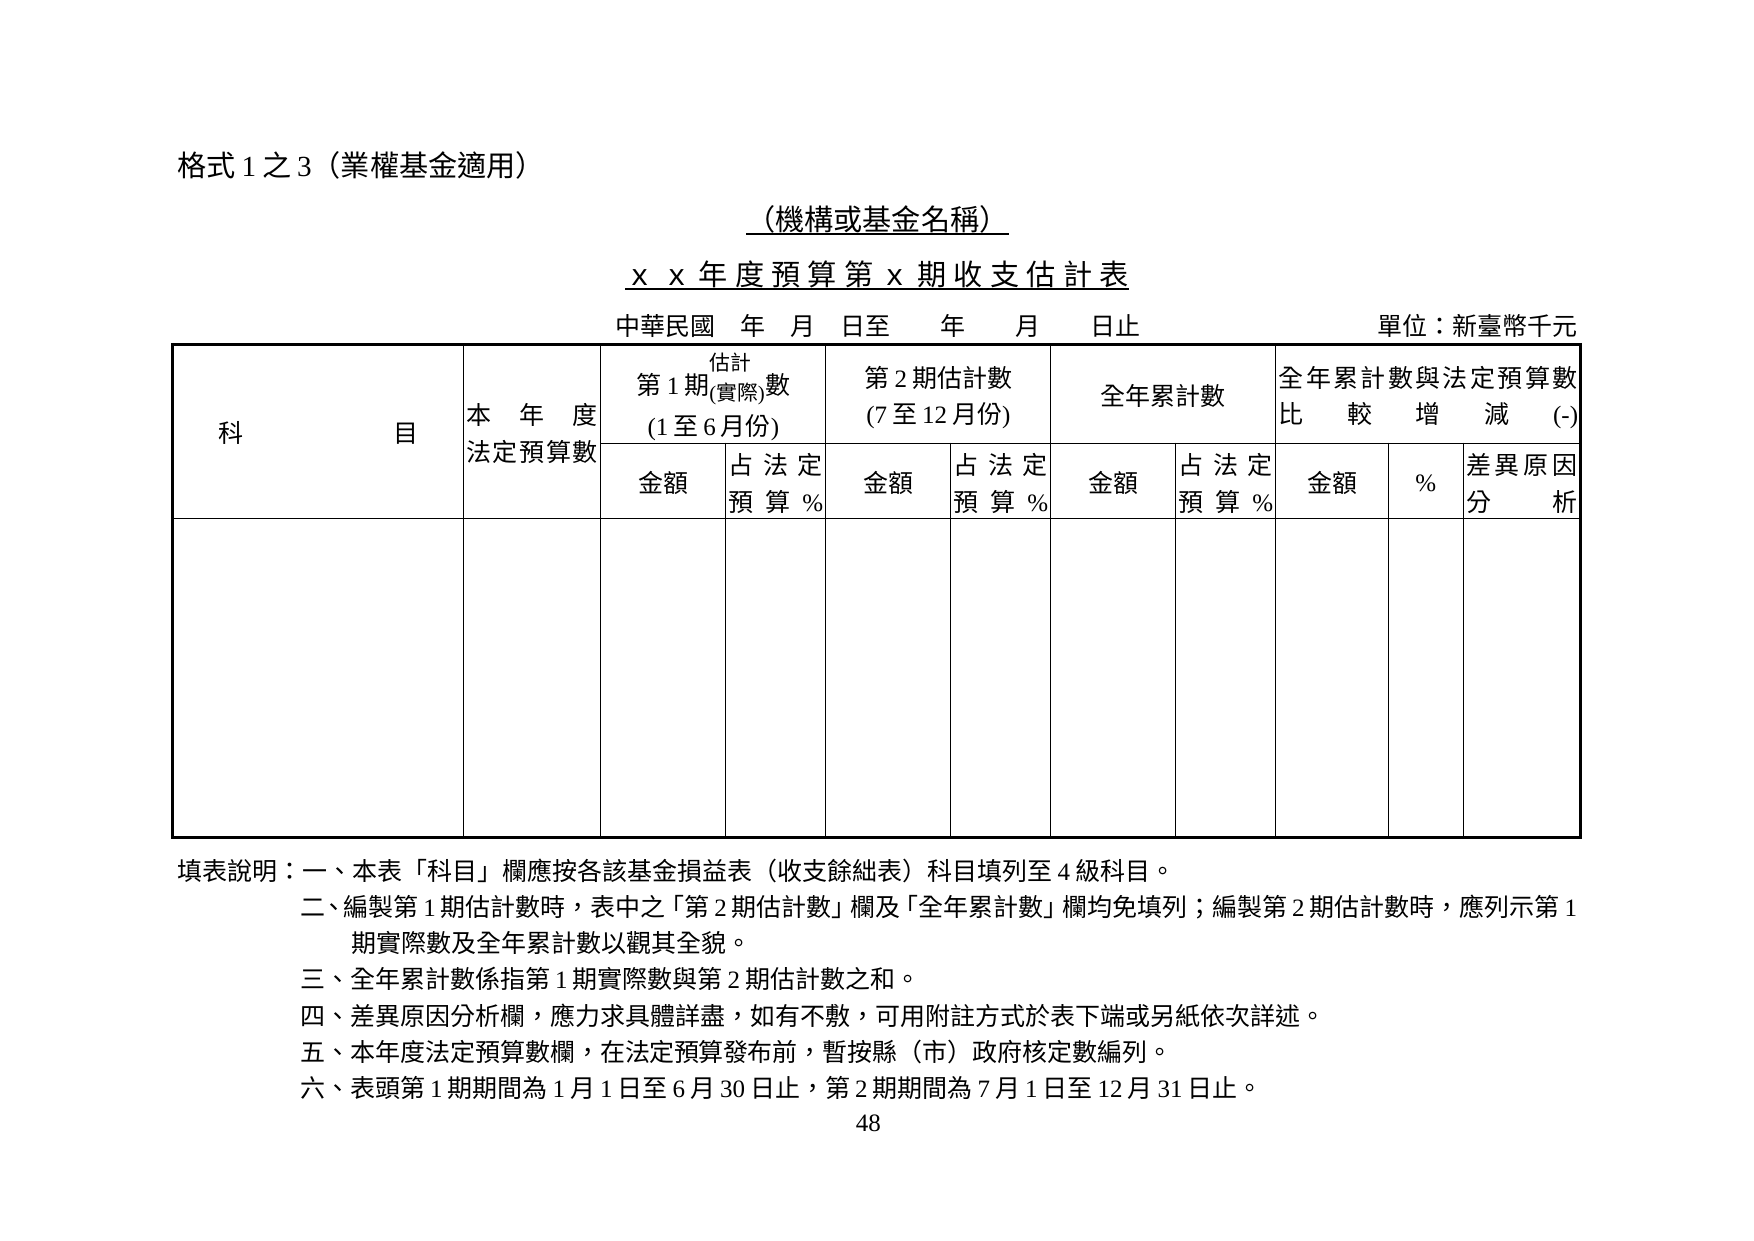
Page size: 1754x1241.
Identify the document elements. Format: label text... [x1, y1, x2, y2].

table_header 全年累計數 [1051, 346, 1275, 443]
table_cell [726, 519, 825, 836]
text 二、編製第1期估計數時，表中之「第2期估計數」欄及「全年累計數」欄均免填列；編製第2期估計數時，應列示第1期實際數及全年累計數以觀其全貌。 [300, 887, 1577, 960]
text 三、全年累計數係指第1期實際數與第2期估計數之和。 [300, 960, 1577, 996]
table_cell [601, 519, 725, 836]
table_cell [1051, 519, 1175, 836]
table_cell [1464, 519, 1579, 836]
table_cell 金額 [1051, 444, 1175, 518]
table_cell [174, 519, 463, 836]
text （機構或基金名稱） [177, 197, 1577, 239]
table_cell 占法定預算% [1176, 444, 1275, 518]
table_cell 差異原因分析 [1464, 444, 1579, 518]
text ｘ ｘ 年 度 預 算 第 ｘ 期 收 支 估 計 表 [177, 252, 1577, 294]
table_header 科 目 [174, 346, 463, 518]
table_cell [1276, 519, 1388, 836]
table_cell [951, 519, 1050, 836]
table_header 第1期估計(實際)數 (1至6月份) [601, 346, 825, 443]
table_header 第2期估計數 (7至12月份) [826, 346, 1050, 443]
text 五、本年度法定預算數欄，在法定預算發布前，暫按縣（市）政府核定數編列。 [300, 1032, 1577, 1069]
table_cell 金額 [1276, 444, 1388, 518]
text 四、差異原因分析欄，應力求具體詳盡，如有不敷，可用附註方式於表下端或另紙依次詳述。 [300, 996, 1577, 1032]
table_cell [1389, 519, 1463, 836]
table_header 本年度 法定預算數 [464, 346, 600, 518]
table_cell 占法定預算% [951, 444, 1050, 518]
text 中華民國 年 月 日至 年 月 日止 單位：新臺幣千元 [177, 307, 1577, 343]
text 填表說明：一、本表「科目」欄應按各該基金損益表（收支餘絀表）科目填列至4級科目。 [177, 851, 1577, 887]
table_header 全年累計數與法定預算數比較增減(-) [1276, 346, 1579, 443]
table_cell 金額 [826, 444, 950, 518]
table_cell 金額 [601, 444, 725, 518]
table_cell [1176, 519, 1275, 836]
table_cell 占法定預算% [726, 444, 825, 518]
text 六、表頭第1期期間為1月1日至6月30日止，第2期期間為7月1日至12月31日止。 [300, 1069, 1577, 1105]
table_cell % [1389, 444, 1463, 518]
table_cell [826, 519, 950, 836]
table_cell [464, 519, 600, 836]
text 格式1之3（業權基金適用） [177, 142, 1577, 184]
